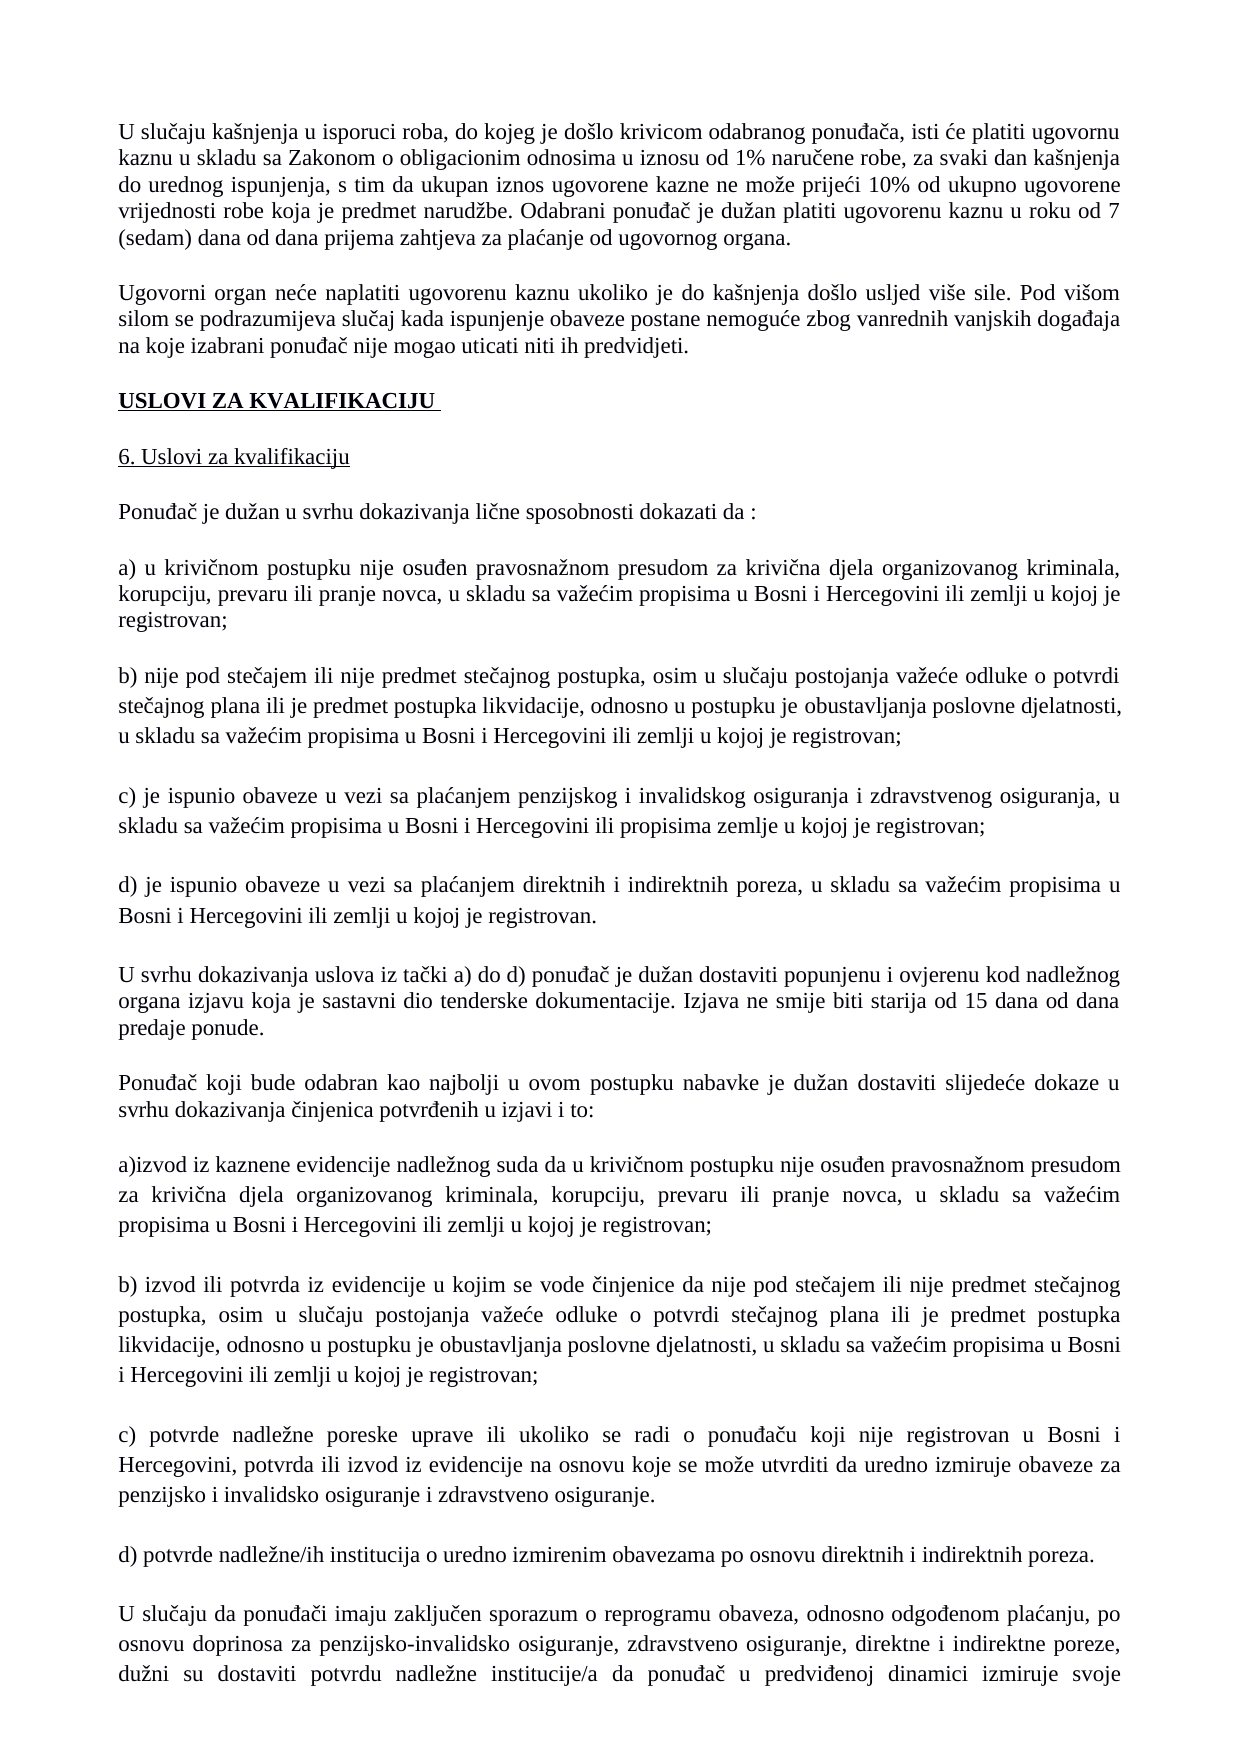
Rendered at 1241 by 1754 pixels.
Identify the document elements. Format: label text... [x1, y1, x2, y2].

text Ugovorni organ neće naplatiti ugovorenu kaznu ukoliko je do kašnjenja došlo usljed više sile. Pod višom silom se podrazumijeva slučaj kada ispunjenje obaveze postane nemoguće zbog vanrednih vanjskih događaja na koje izabrani ponuđač nije mogao uticati niti ih predvidjeti. [118, 279, 1122, 358]
text a) u krivičnom postupku nije osuđen pravosnažnom presudom za krivična djela organizovanog kriminala, korupciju, prevaru ili pranje novca, u skladu sa važećim propisima u Bosni i Hercegovini ili zemlji u kojoj je registrovan; [118, 554, 1122, 633]
text d) potvrde nadležne/ih institucija o uredno izmirenim obavezama po osnovu direktnih i indirektnih poreza. [118, 1541, 1122, 1567]
text c) potvrde nadležne poreske uprave ili ukoliko se radi o ponuđaču koji nije registrovan u Bosni i Hercegovini, potvrda ili izvod iz evidencije na osnovu koje se može utvrditi da uredno izmiruje obaveze za penzijsko i invalidsko osiguranje i zdravstveno osiguranje. [118, 1421, 1122, 1508]
text c) je ispunio obaveze u vezi sa plaćanjem penzijskog i invalidskog osiguranja i zdravstvenog osiguranja, u skladu sa važećim propisima u Bosni i Hercegovini ili propisima zemlje u kojoj je registrovan; [118, 782, 1122, 838]
text U slučaju da ponuđači imaju zaključen sporazum o reprogramu obaveza, odnosno odgođenom plaćanju, po osnovu doprinosa za penzijsko-invalidsko osiguranje, zdravstveno osiguranje, direktne i indirektne poreze, dužni su dostaviti potvrdu nadležne institucije/a da ponuđač u predviđenoj dinamici izmiruje svoje [118, 1600, 1122, 1687]
text Ponuđač je dužan u svrhu dokazivanja lične sposobnosti dokazati da : [118, 498, 1122, 525]
text 6. Uslovi za kvalifikaciju [118, 443, 1122, 469]
text Ponuđač koji bude odabran kao najbolji u ovom postupku nabavke je dužan dostaviti slijedeće dokaze u svrhu dokazivanja činjenica potvrđenih u izjavi i to: [118, 1069, 1122, 1122]
text b) izvod ili potvrda iz evidencije u kojim se vode činjenice da nije pod stečajem ili nije predmet stečajnog postupka, osim u slučaju postojanja važeće odluke o potvrdi stečajnog plana ili je predmet postupka likvidacije, odnosno u postupku je obustavljanja poslovne djelatnosti, u skladu sa važećim propisima u Bosni i Hercegovini ili zemlji u kojoj je registrovan; [118, 1271, 1122, 1388]
text USLOVI ZA KVALIFIKACIJU [118, 387, 1122, 414]
text U slučaju kašnjenja u isporuci roba, do kojeg je došlo krivicom odabranog ponuđača, isti će platiti ugovornu kaznu u skladu sa Zakonom o obligacionim odnosima u iznosu od 1% naručene robe, za svaki dan kašnjenja do urednog ispunjenja, s tim da ukupan iznos ugovorene kazne ne može prijeći 10% od ukupno ugovorene vrijednosti robe koja je predmet narudžbe. Odabrani ponuđač je dužan platiti ugovorenu kaznu u roku od 7 (sedam) dana od dana prijema zahtjeva za plaćanje od ugovornog organa. [118, 118, 1122, 250]
text a)izvod iz kaznene evidencije nadležnog suda da u krivičnom postupku nije osuđen pravosnažnom presudom za krivična djela organizovanog kriminala, korupciju, prevaru ili pranje novca, u skladu sa važećim propisima u Bosni i Hercegovini ili zemlji u kojoj je registrovan; [118, 1151, 1122, 1238]
text d) je ispunio obaveze u vezi sa plaćanjem direktnih i indirektnih poreza, u skladu sa važećim propisima u Bosni i Hercegovini ili zemlji u kojoj je registrovan. [118, 871, 1122, 928]
text b) nije pod stečajem ili nije predmet stečajnog postupka, osim u slučaju postojanja važeće odluke o potvrdi stečajnog plana ili je predmet postupka likvidacije, odnosno u postupku je obustavljanja poslovne djelatnosti, u skladu sa važećim propisima u Bosni i Hercegovini ili zemlji u kojoj je registrovan; [118, 662, 1122, 749]
text U svrhu dokazivanja uslova iz tački a) do d) ponuđač je dužan dostaviti popunjenu i ovjerenu kod nadležnog organa izjavu koja je sastavni dio tenderske dokumentacije. Izjava ne smije biti starija od 15 dana od dana predaje ponude. [118, 961, 1122, 1040]
